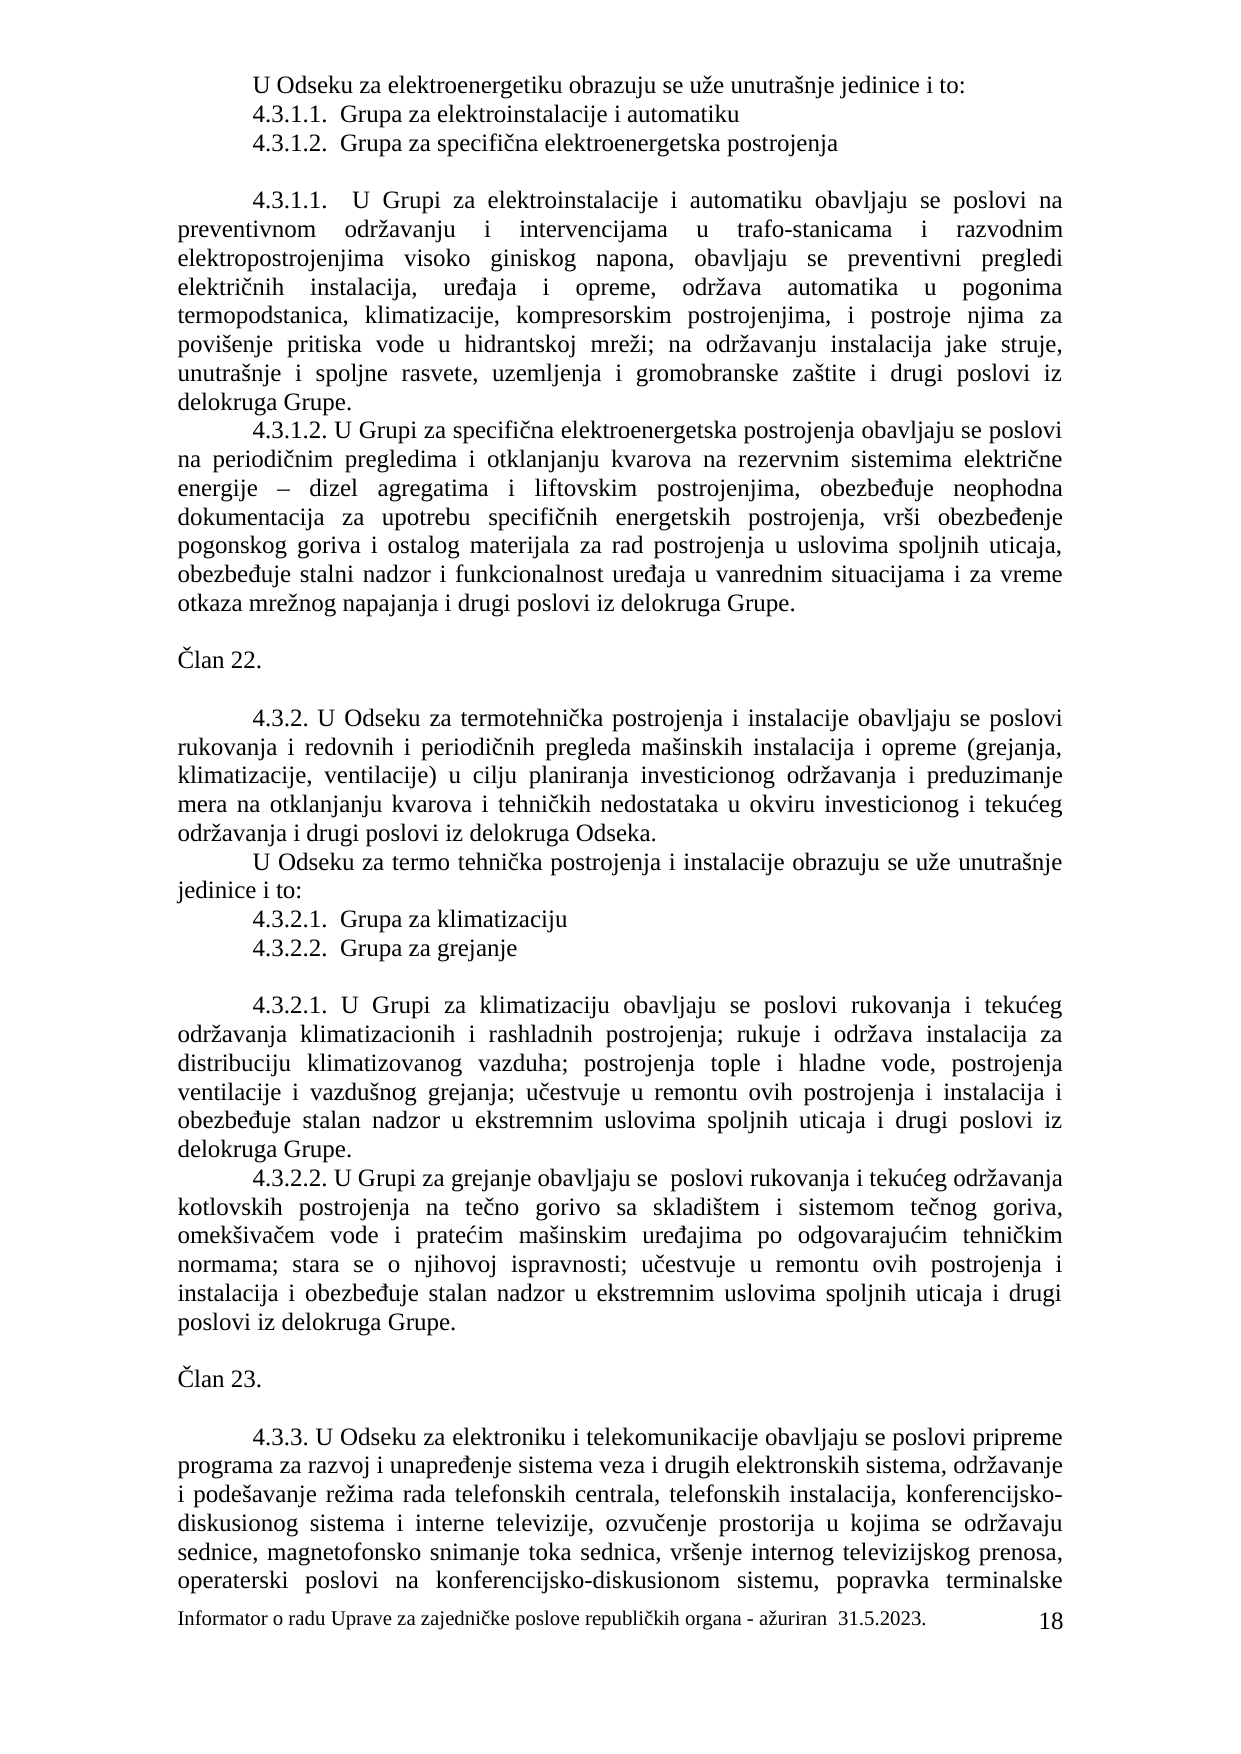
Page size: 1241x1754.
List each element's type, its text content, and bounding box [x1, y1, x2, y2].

text 4.3.2.2. Grupa za grejanje [177, 933, 1063, 962]
text U Odseku za termo tehnička postrojenja i instalacije obrazuju se uže unutrašnje jedinice i to: [177, 847, 1063, 904]
text 4.3.1.1. Grupa za elektroinstalacije i automatiku [177, 99, 1063, 128]
text U Odseku za elektroenergetiku obrazuju se uže unutrašnje jedinice i to: [177, 70, 1063, 99]
text 4.3.1.1. U Grupi za elektroinstalacije i automatiku obavljaju se poslovi na preventivnom održavanju i intervencijama u trafo-stanicama i razvodnim elektropostrojenjima visoko giniskog napona, obavljaju se preventivni pregledi električnih instalacija, uređaja i opreme, održava automatika u pogonima termopodstanica, klimatizacije, kompresorskim postrojenjima, i postroje njima za povišenje pritiska vode u hidrantskoj mreži; na održavanju instalacija jake struje, unutrašnje i spoljne rasvete, uzemljenja i gromobranske zaštite i drugi poslovi iz delokruga Grupe. [177, 185, 1063, 415]
text 4.3.1.2. Grupa za specifična elektroenergetska postrojenja [177, 128, 1063, 157]
text 4.3.3. U Odseku za elektroniku i telekomunikacije obavljaju se poslovi pripreme programa za razvoj i unapređenje sistema veza i drugih elektronskih sistema, održavanje i podešavanje režima rada telefonskih centrala, telefonskih instalacija, konferencijsko-diskusionog sistema i interne televizije, ozvučenje prostorija u kojima se održavaju sednice, magnetofonsko snimanje toka sednica, vršenje internog televizijskog prenosa, operaterski poslovi na konferencijsko-diskusionom sistemu, popravka terminalske [177, 1422, 1063, 1594]
text 4.3.1.2. U Grupi za specifična elektroenergetska postrojenja obavljaju se poslovi na periodičnim pregledima i otklanjanju kvarova na rezervnim sistemima električne energije – dizel agregatima i liftovskim postrojenjima, obezbeđuje neophodna dokumentacija za upotrebu specifičnih energetskih postrojenja, vrši obezbeđenje pogonskog goriva i ostalog materijala za rad postrojenja u uslovima spoljnih uticaja, obezbeđuje stalni nadzor i funkcionalnost uređaja u vanrednim situacijama i za vreme otkaza mrežnog napajanja i drugi poslovi iz delokruga Grupe. [177, 415, 1063, 617]
text 4.3.2. U Odseku za termotehnička postrojenja i instalacije obavljaju se poslovi rukovanja i redovnih i periodičnih pregleda mašinskih instalacija i opreme (grejanja, klimatizacije, ventilacije) u cilju planiranja investicionog održavanja i preduzimanje mera na otklanjanju kvarova i tehničkih nedostataka u okviru investicionog i tekućeg održavanja i drugi poslovi iz delokruga Odseka. [177, 703, 1063, 847]
text 4.3.2.1. Grupa za klimatizaciju [177, 904, 1063, 933]
text Član 23. [177, 1364, 1063, 1393]
text 4.3.2.1. U Grupi za klimatizaciju obavljaju se poslovi rukovanja i tekućeg održavanja klimatizacionih i rashladnih postrojenja; rukuje i održava instalacija za distribuciju klimatizovanog vazduha; postrojenja tople i hladne vode, postrojenja ventilacije i vazdušnog grejanja; učestvuje u remontu ovih postrojenja i instalacija i obezbeđuje stalan nadzor u ekstremnim uslovima spoljnih uticaja i drugi poslovi iz delokruga Grupe. [177, 990, 1063, 1163]
text Član 22. [177, 645, 1063, 674]
text 4.3.2.2. U Grupi za grejanje obavljaju se poslovi rukovanja i tekućeg održavanja kotlovskih postrojenja na tečno gorivo sa skladištem i sistemom tečnog goriva, omekšivačem vode i pratećim mašinskim uređajima po odgovarajućim tehničkim normama; stara se o njihovoj ispravnosti; učestvuje u remontu ovih postrojenja i instalacija i obezbeđuje stalan nadzor u ekstremnim uslovima spoljnih uticaja i drugi poslovi iz delokruga Grupe. [177, 1163, 1063, 1335]
